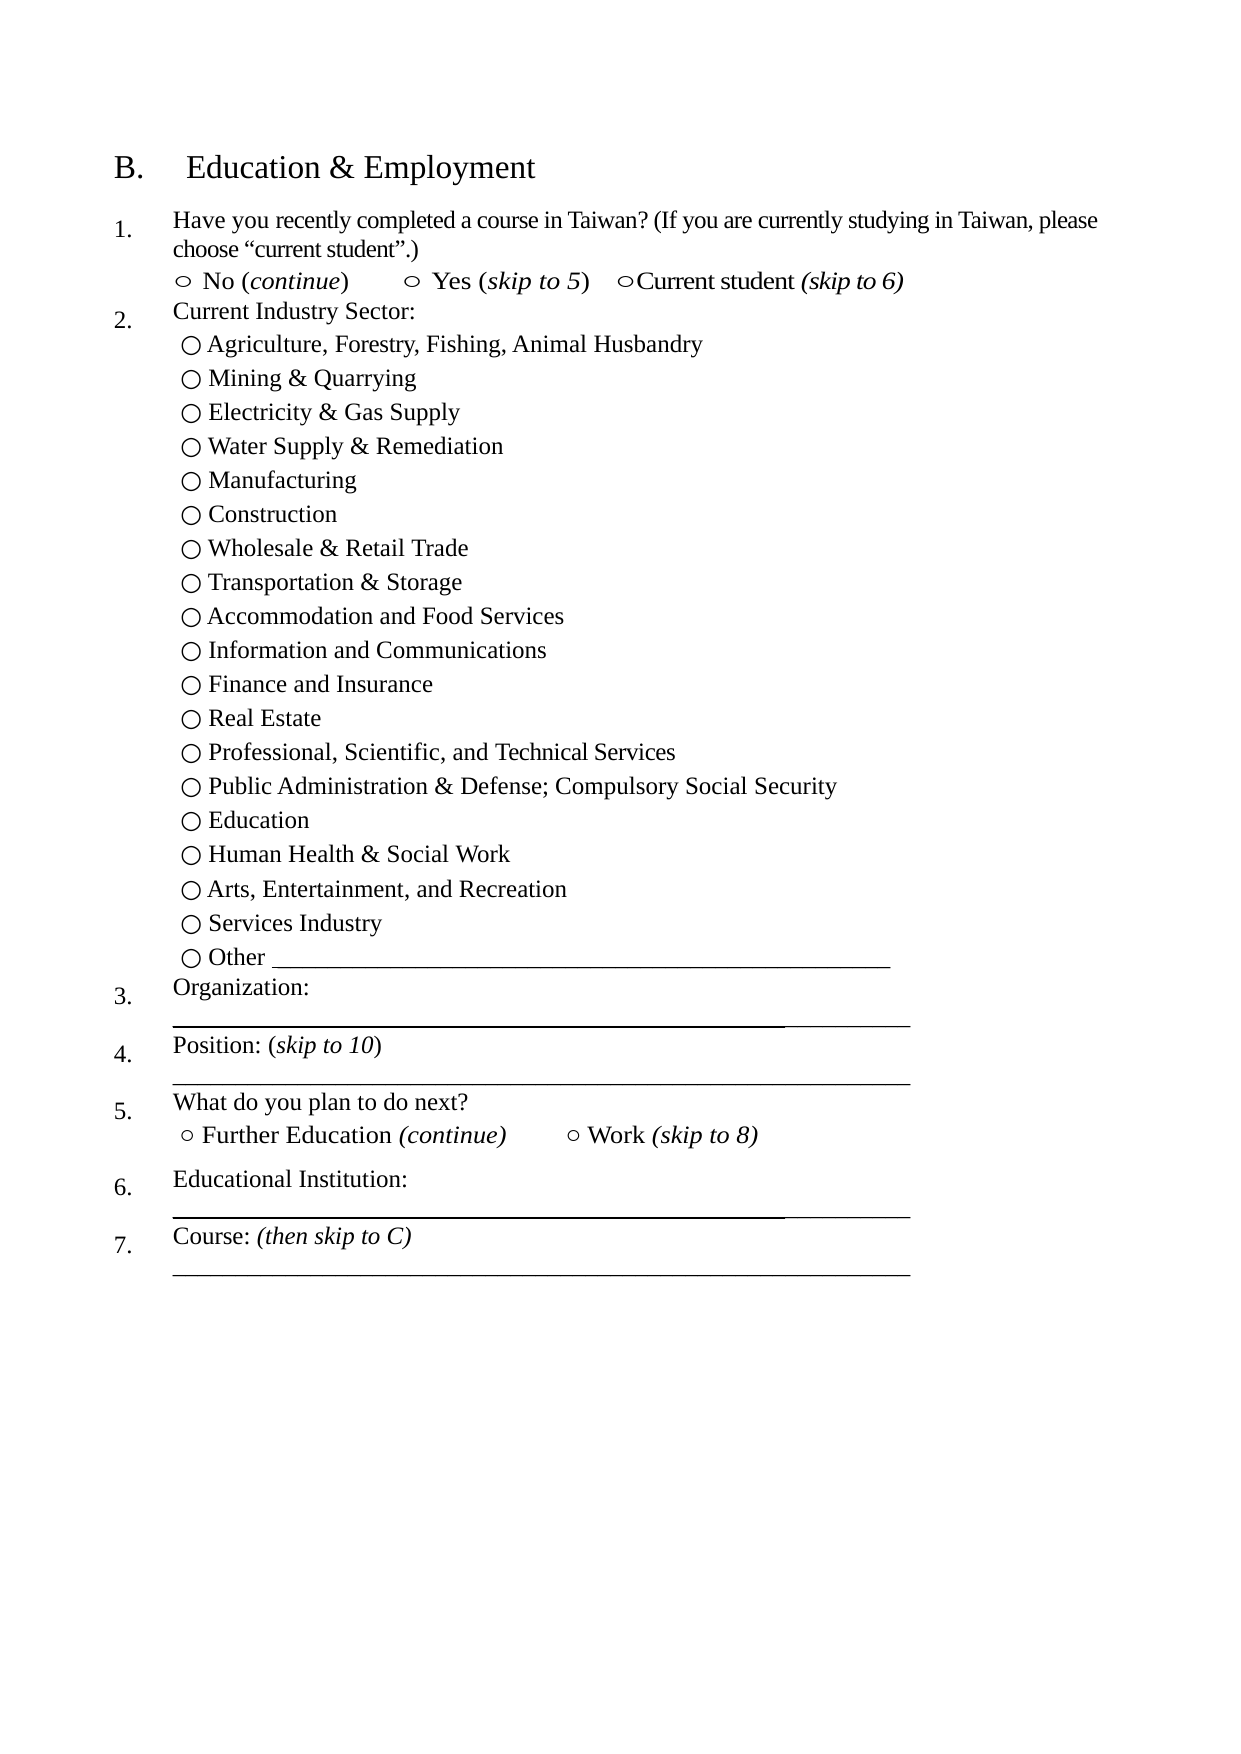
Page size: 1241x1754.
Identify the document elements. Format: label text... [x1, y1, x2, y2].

table_cell 7. [102, 1221, 161, 1279]
table_cell 6. [102, 1164, 161, 1221]
table_cell Have you recently completed a course in Taiwan? (If you are currently studying in Taiwan, please choose “current student”.) ○ No (continue) ○ Yes (skip to 5) ○Current student (skip to 6) [161, 205, 1162, 296]
table_cell 5. [102, 1088, 161, 1164]
table_cell Organization: ___________________________________________________________ [161, 973, 1081, 1030]
table_cell Position: (skip to 10) ___________________________________________________________ [161, 1030, 1081, 1087]
table_cell [1081, 1030, 1162, 1087]
table_cell [102, 205, 161, 296]
table_cell [1081, 1088, 1162, 1164]
table_cell 4. [102, 1030, 161, 1087]
table_cell 3. [102, 973, 161, 1030]
table_cell What do you plan to do next? ○ Further Education (continue) ○ Work (skip to 8) [161, 1088, 1081, 1164]
table_header [1081, 147, 1162, 205]
table_cell [1081, 1221, 1162, 1279]
table_header B. Education & Employment [102, 147, 1081, 205]
table_cell Current Industry Sector: Agriculture, Forestry, Fishing, Animal Husbandry Mining & Quarrying Electricity & Gas Supply Water Supply & Remediation Manufacturing Construction Wholesale & Retail Trade Transportation & Storage Accommodation and Food Services Information and Communications Finance and Insurance Real Estate Professional, Scientific, and Technical Services Public Administration & Defense; Compulsory Social Security Education Human Health & Social Work Arts, Entertainment, and Recreation Services Industry Other _________________________________________________ [161, 296, 1081, 972]
table_cell [1081, 296, 1162, 972]
table_cell Educational Institution: ___________________________________________________________ [161, 1164, 1081, 1221]
table_cell Course: (then skip to C) ___________________________________________________________ [161, 1221, 1081, 1279]
table_cell [1081, 1164, 1162, 1221]
table_cell 2. [102, 296, 161, 972]
table_cell [1081, 973, 1162, 1030]
